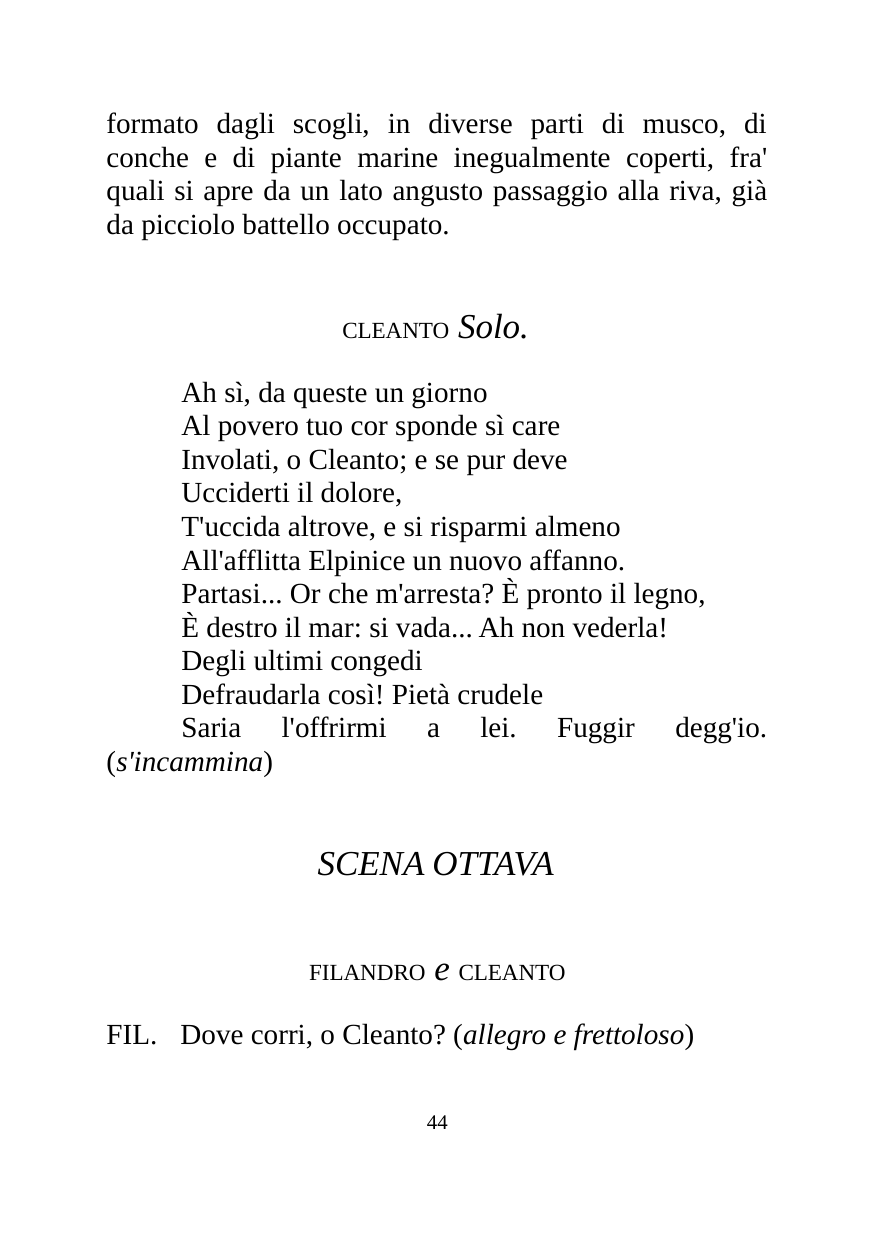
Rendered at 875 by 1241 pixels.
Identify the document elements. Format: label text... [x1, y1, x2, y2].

text T'uccida altrove, e si risparmi almeno [106, 509, 768, 543]
text Saria l'offrirmi a lei. Fuggir degg'io. (s'incammina) [106, 710, 768, 777]
text FIL. Dove corri, o Cleanto? (allegro e frettoloso) [106, 1017, 768, 1051]
text Involati, o Cleanto; e se pur deve [106, 442, 768, 476]
text Defraudarla così! Pietà crudele [106, 677, 768, 710]
text Ucciderti il dolore, [106, 476, 768, 509]
subtitle SCENA OTTAVA [106, 842, 768, 883]
text formato dagli scogli, in diverse parti di musco, di conche e di piante marine inegualmente coperti, fra' quali si apre da un lato angusto passaggio alla riva, già da picciolo battello occupato. [106, 106, 768, 240]
text È destro il mar: si vada... Ah non vederla! [106, 610, 768, 643]
subtitle filandro e cleanto [106, 948, 768, 988]
text All'afflitta Elpinice un nuovo affanno. [106, 543, 768, 576]
text Degli ultimi congedi [106, 643, 768, 677]
text Ah sì, da queste un giorno [106, 375, 768, 408]
text Partasi... Or che m'arresta? È pronto il legno, [106, 576, 768, 610]
subtitle cleanto Solo. [106, 305, 768, 346]
text Al povero tuo cor sponde sì care [106, 408, 768, 442]
